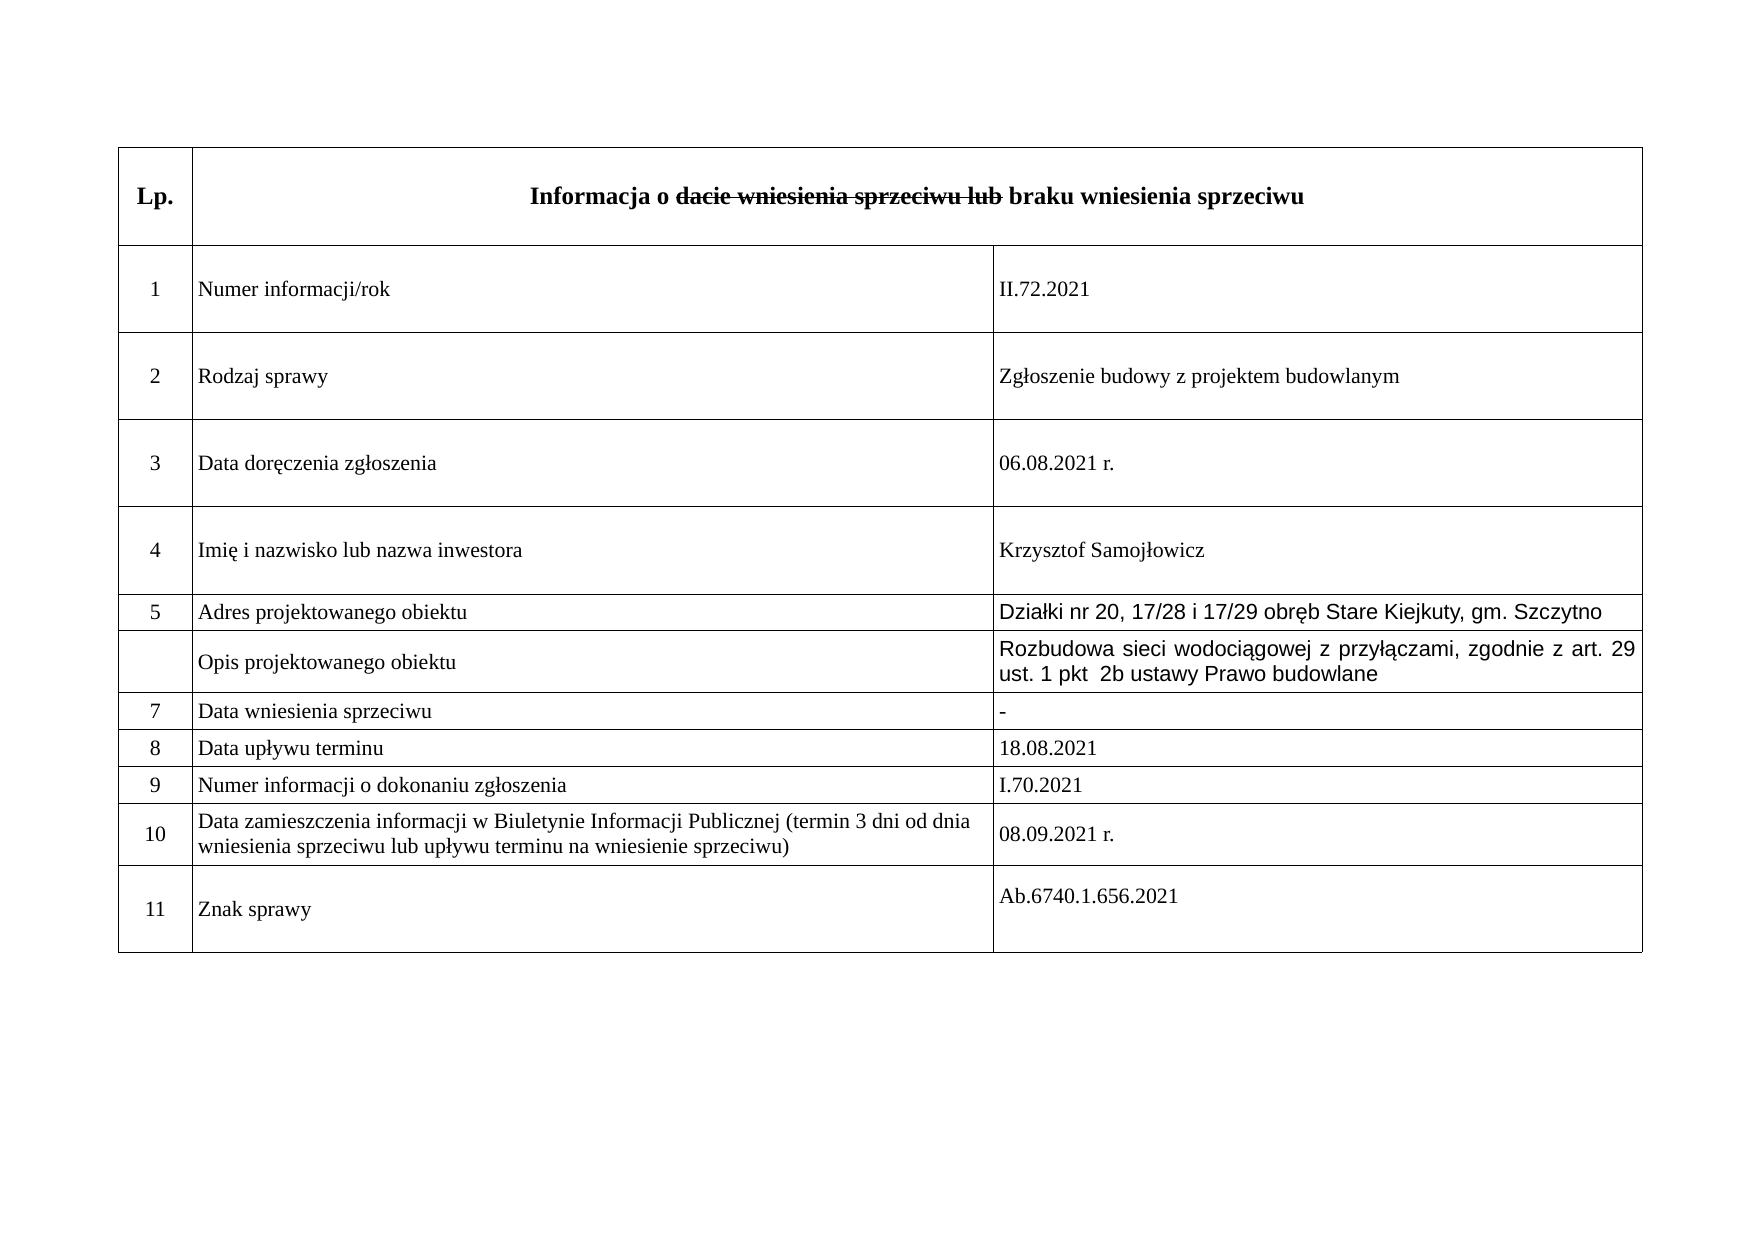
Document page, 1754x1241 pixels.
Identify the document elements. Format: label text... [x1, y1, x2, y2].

table_cell Data upływu terminu [193, 730, 993, 766]
table_cell 4 [119, 507, 192, 593]
table_cell Zgłoszenie budowy z projektem budowlanym [994, 333, 1642, 419]
table_cell 08.09.2021 r. [994, 804, 1642, 864]
table_cell II.72.2021 [994, 246, 1642, 332]
table_cell 3 [119, 420, 192, 506]
table_cell Rozbudowa sieci wodociągowej z przyłączami, zgodnie z art. 29 ust. 1 pkt 2b ustawy Prawo budowlane [994, 631, 1642, 692]
table_cell 7 [119, 693, 192, 729]
table_cell 11 [119, 866, 192, 952]
table_cell 18.08.2021 [994, 730, 1642, 766]
table_cell 8 [119, 730, 192, 766]
table_cell Data wniesienia sprzeciwu [193, 693, 993, 729]
table_cell Ab.6740.1.656.2021 [994, 866, 1642, 952]
table_cell Adres projektowanego obiektu [193, 595, 993, 630]
table_cell Opis projektowanego obiektu [193, 631, 993, 692]
table_cell Numer informacji/rok [193, 246, 993, 332]
table_cell Imię i nazwisko lub nazwa inwestora [193, 507, 993, 593]
table_cell [119, 631, 192, 692]
table_cell Krzysztof Samojłowicz [994, 507, 1642, 593]
table_cell Data zamieszczenia informacji w Biuletynie Informacji Publicznej (termin 3 dni od dnia wniesienia sprzeciwu lub upływu terminu na wniesienie sprzeciwu) [193, 804, 993, 864]
table_cell 1 [119, 246, 192, 332]
table_cell Data doręczenia zgłoszenia [193, 420, 993, 506]
table_cell Numer informacji o dokonaniu zgłoszenia [193, 767, 993, 802]
table_cell Rodzaj sprawy [193, 333, 993, 419]
table_cell I.70.2021 [994, 767, 1642, 802]
table_cell 06.08.2021 r. [994, 420, 1642, 506]
table_cell 5 [119, 595, 192, 630]
table_cell 9 [119, 767, 192, 802]
table_header Lp. [119, 148, 192, 245]
table_cell Działki nr 20, 17/28 i 17/29 obręb Stare Kiejkuty, gm. Szczytno [994, 595, 1642, 630]
table_cell 10 [119, 804, 192, 864]
table_header Informacja o dacie wniesienia sprzeciwu lub braku wniesienia sprzeciwu [193, 148, 1642, 245]
table_cell 2 [119, 333, 192, 419]
table_cell Znak sprawy [193, 866, 993, 952]
table_cell - [994, 693, 1642, 729]
